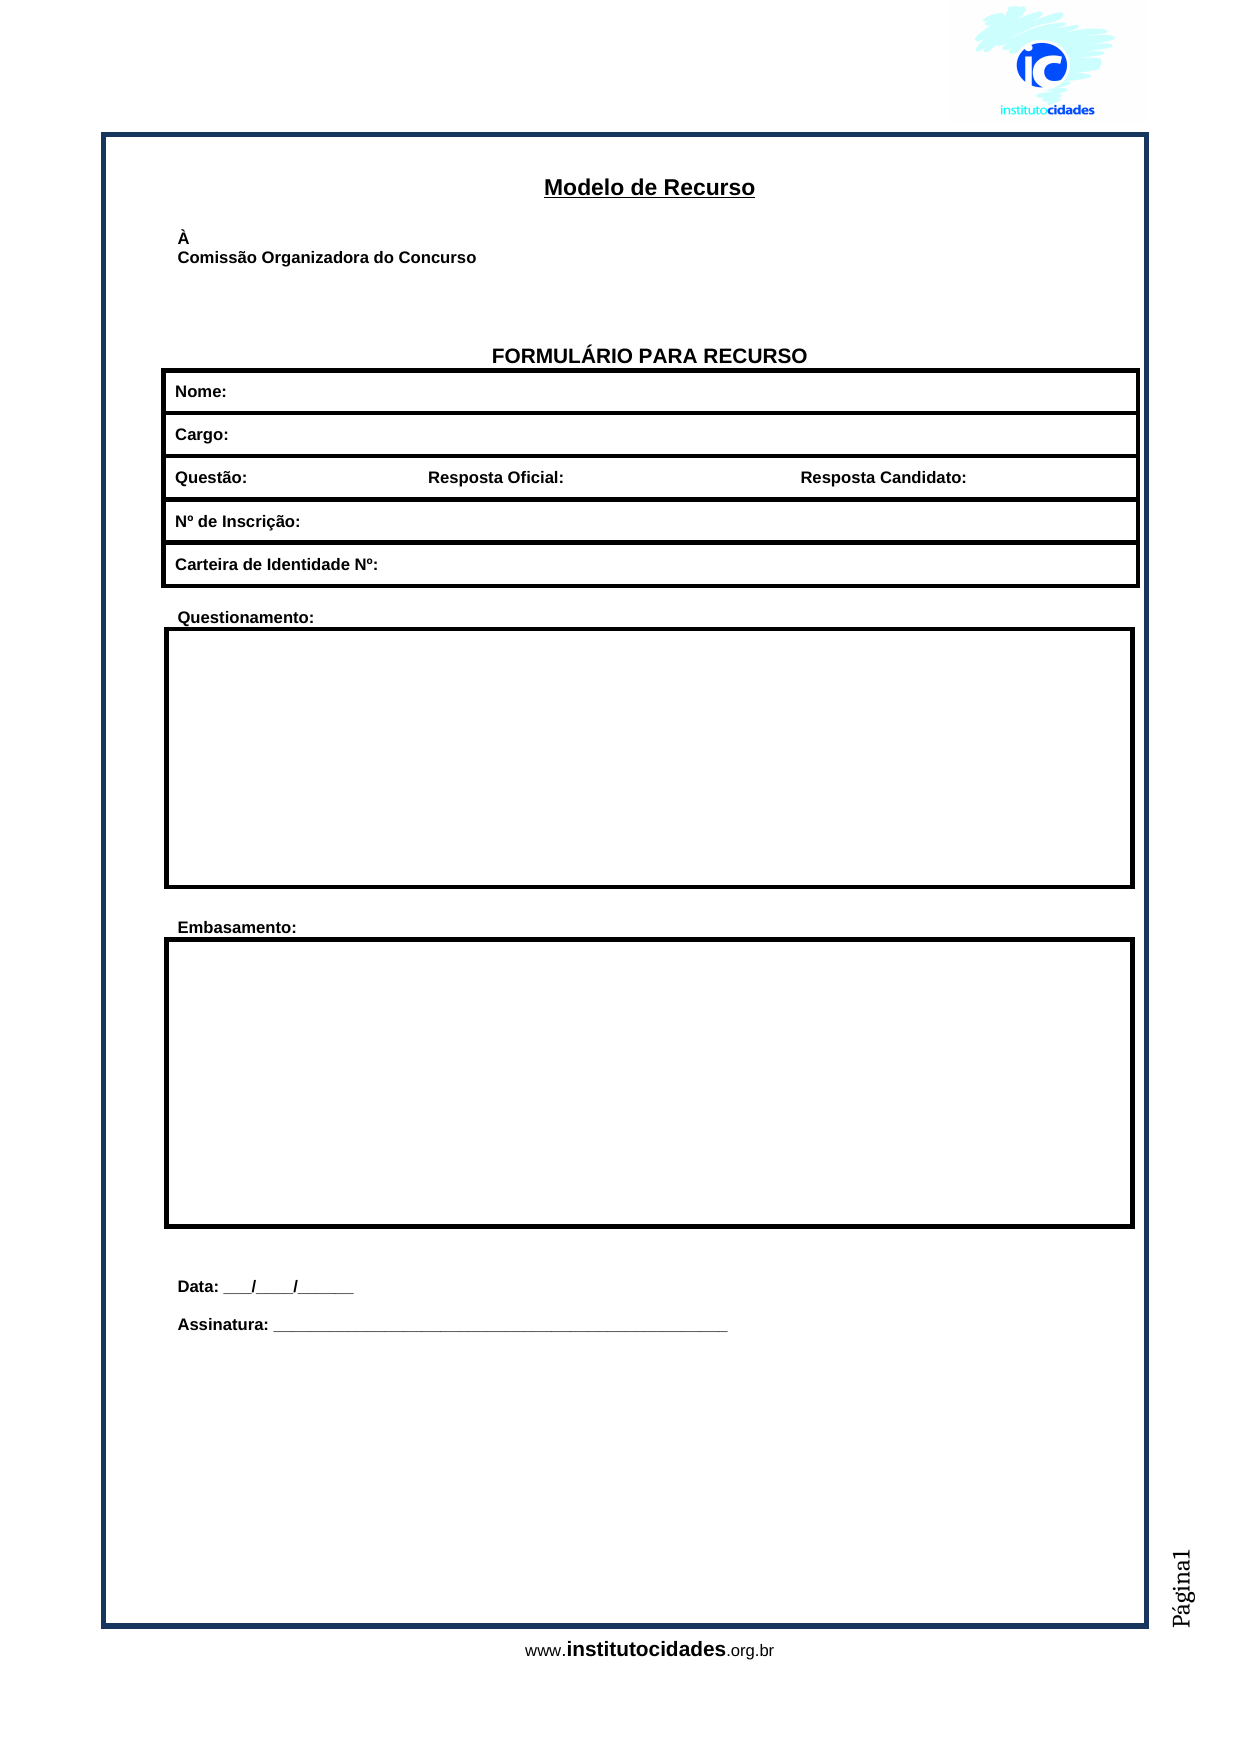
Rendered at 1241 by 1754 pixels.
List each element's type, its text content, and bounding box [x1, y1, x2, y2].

table_cell Carteira de Identidade Nº: [166, 545, 1136, 584]
subtitle FORMULÁRIO PARA RECURSO [177, 344, 1122, 368]
table_cell Questão: Resposta Oficial: Resposta Candidato: [166, 458, 1136, 497]
table_cell Cargo: [166, 415, 1136, 453]
text Data: ___/____/______ [177, 1277, 1122, 1296]
subtitle Modelo de Recurso [177, 174, 1122, 200]
text Questionamento: [177, 607, 1122, 627]
table_cell Nº de Inscrição: [166, 502, 1136, 540]
text Embasamento: [177, 918, 1122, 937]
text Comissão Organizadora do Concurso [177, 248, 1122, 267]
picture [950, 0, 1147, 123]
text À [177, 229, 1122, 248]
table_header Nome: [166, 373, 1136, 411]
text Assinatura: _________________________________________________ [177, 1315, 1122, 1334]
